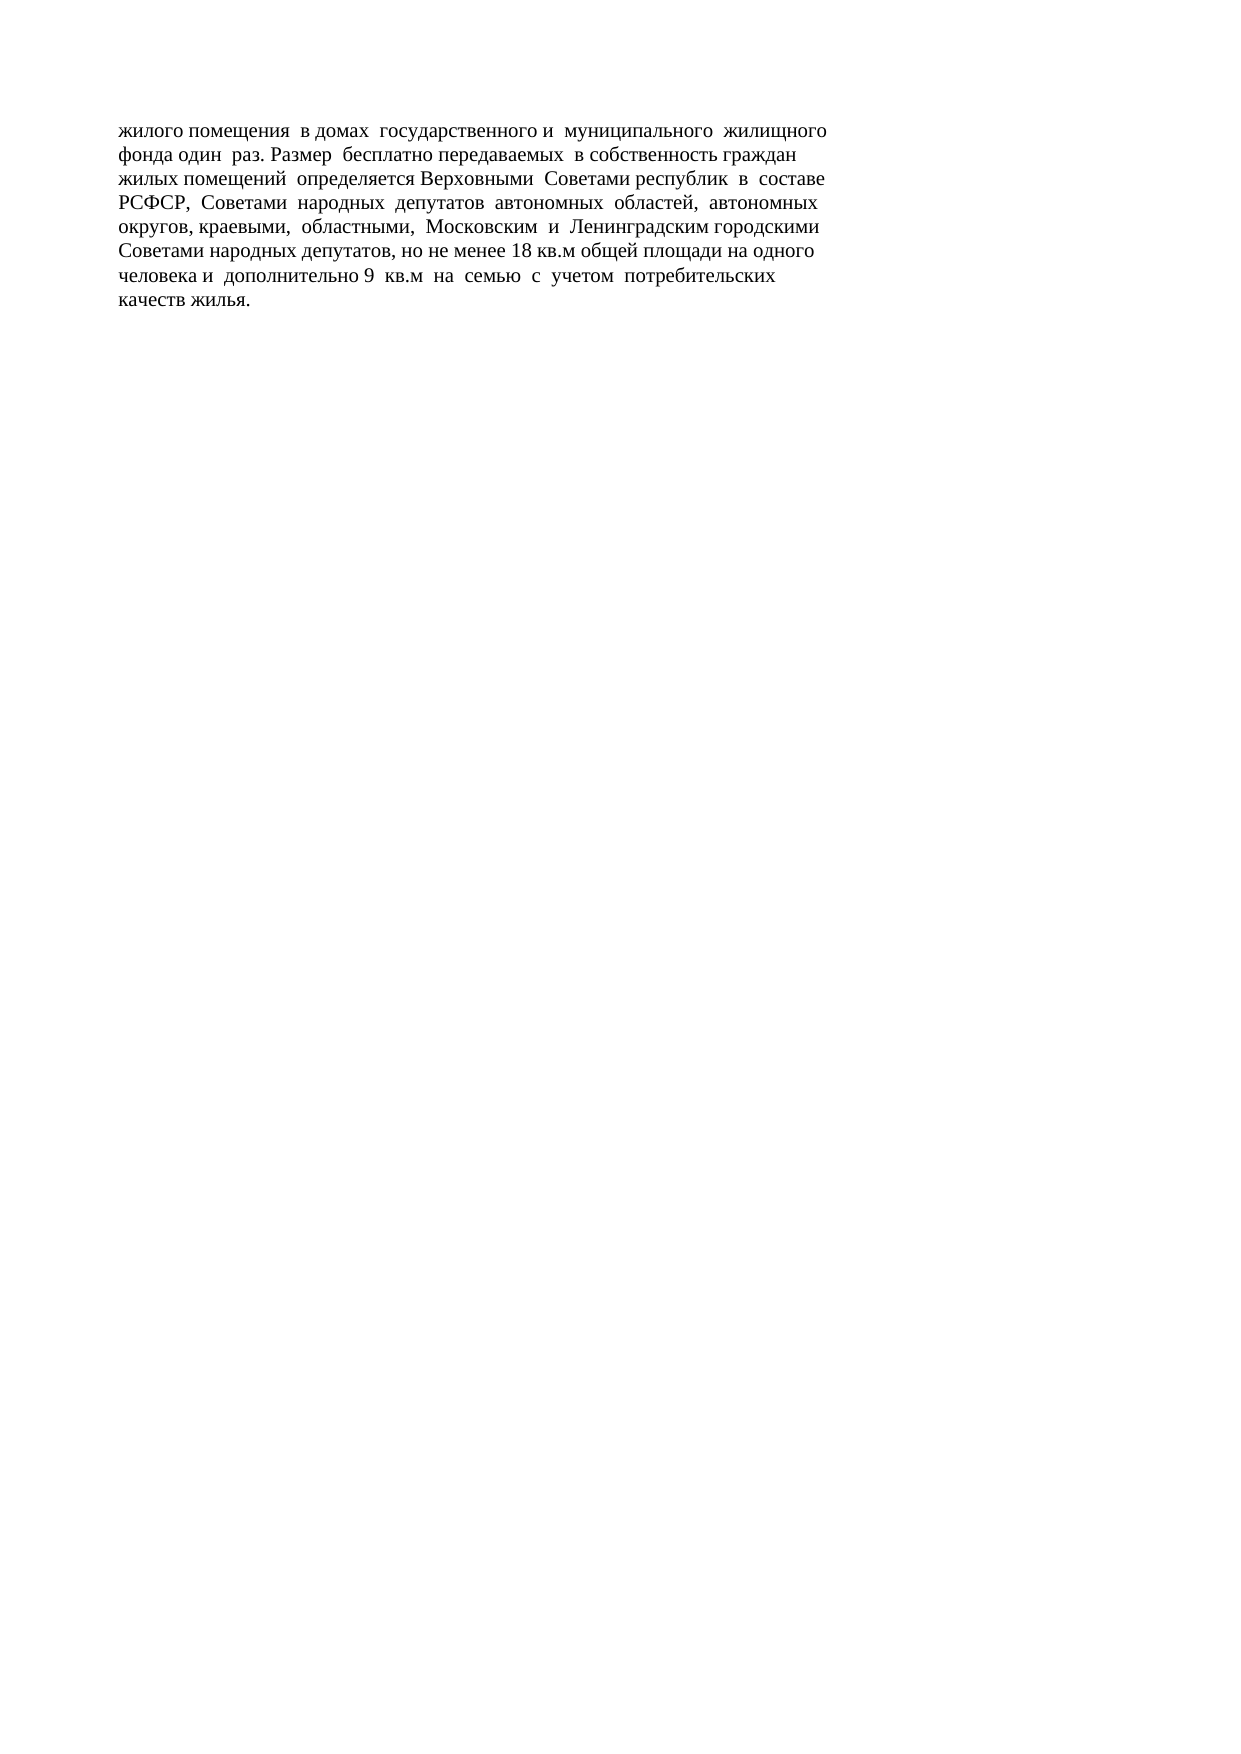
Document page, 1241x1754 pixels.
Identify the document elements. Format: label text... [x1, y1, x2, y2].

text жилого помещения в домах государственного и муниципального жилищного [118, 118, 1122, 142]
text человека и дополнительно 9 кв.м на семью с учетом потребительских [118, 262, 1122, 287]
text Советами народных депутатов, но не менее 18 кв.м общей площади на одного [118, 238, 1122, 262]
text РСФСР, Советами народных депутатов автономных областей, автономных [118, 190, 1122, 214]
text округов, краевыми, областными, Московским и Ленинградским городскими [118, 214, 1122, 238]
text жилых помещений определяется Верховными Советами республик в составе [118, 166, 1122, 190]
text фонда один раз. Размер бесплатно передаваемых в собственность граждан [118, 142, 1122, 166]
text качеств жилья. [118, 287, 1122, 311]
